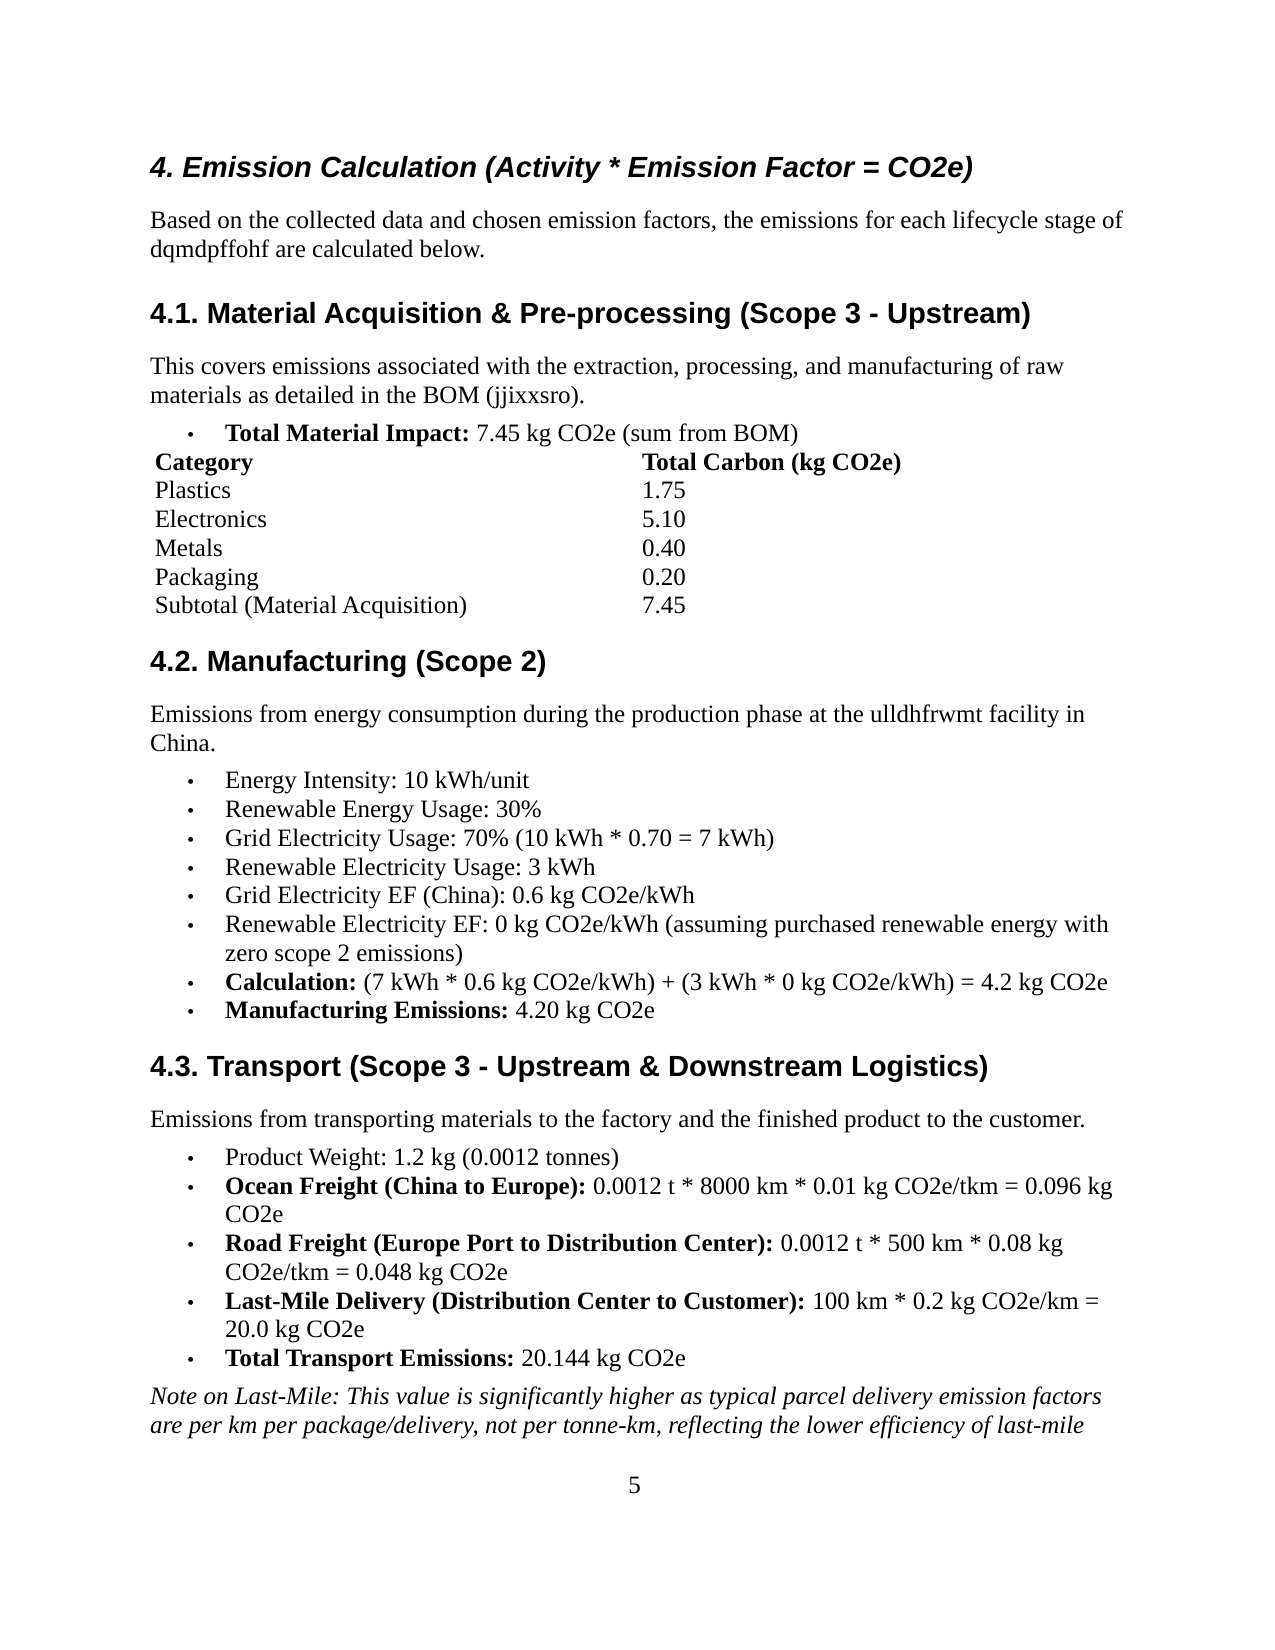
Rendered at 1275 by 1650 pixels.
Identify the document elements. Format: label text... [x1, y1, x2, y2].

table_header Category [150, 447, 637, 475]
table_cell 1.75 [638, 475, 1125, 504]
text Emissions from transporting materials to the factory and the finished product to the customer. [150, 1104, 1125, 1133]
list Calculation: (7 kWh * 0.6 kg CO2e/kWh) + (3 kWh * 0 kg CO2e/kWh) = 4.2 kg CO2e [187, 967, 1125, 996]
table_cell Electronics [150, 504, 637, 533]
subtitle 4. Emission Calculation (Activity * Emission Factor = CO2e) [150, 150, 1125, 183]
list Grid Electricity EF (China): 0.6 kg CO2e/kWh [187, 881, 1125, 909]
list Road Freight (Europe Port to Distribution Center): 0.0012 t * 500 km * 0.08 kg CO2e/tkm = 0.048 kg CO2e [187, 1228, 1125, 1286]
list Manufacturing Emissions: 4.20 kg CO2e [187, 996, 1125, 1024]
text Note on Last-Mile: This value is significantly higher as typical parcel delivery emission factors are per km per package/delivery, not per tonne-km, reflecting the lower efficiency of last-mile [150, 1381, 1125, 1438]
table_cell Plastics [150, 475, 637, 504]
subtitle 4.3. Transport (Scope 3 - Upstream & Downstream Logistics) [150, 1049, 1125, 1083]
table_cell 7.45 [638, 590, 1125, 619]
subtitle 4.2. Manufacturing (Scope 2) [150, 644, 1125, 678]
list Grid Electricity Usage: 70% (10 kWh * 0.70 = 7 kWh) [187, 823, 1125, 852]
text This covers emissions associated with the extraction, processing, and manufacturing of raw materials as detailed in the BOM (jjixxsro). [150, 351, 1125, 409]
table_cell Packaging [150, 562, 637, 590]
table_cell 0.40 [638, 533, 1125, 562]
table_cell 5.10 [638, 504, 1125, 533]
list Renewable Electricity Usage: 3 kWh [187, 852, 1125, 881]
list Total Transport Emissions: 20.144 kg CO2e [187, 1343, 1125, 1372]
text Emissions from energy consumption during the production phase at the ulldhfrwmt facility in China. [150, 699, 1125, 757]
list Renewable Energy Usage: 30% [187, 794, 1125, 823]
list Last-Mile Delivery (Distribution Center to Customer): 100 km * 0.2 kg CO2e/km = 20.0 kg CO2e [187, 1286, 1125, 1343]
subtitle 4.1. Material Acquisition & Pre-processing (Scope 3 - Upstream) [150, 296, 1125, 330]
list Ocean Freight (China to Europe): 0.0012 t * 8000 km * 0.01 kg CO2e/tkm = 0.096 kg CO2e [187, 1171, 1125, 1228]
text Based on the collected data and chosen emission factors, the emissions for each lifecycle stage of dqmdpffohf are calculated below. [150, 205, 1125, 262]
table_cell 0.20 [638, 562, 1125, 590]
list Energy Intensity: 10 kWh/unit [187, 766, 1125, 794]
table_cell Metals [150, 533, 637, 562]
list Product Weight: 1.2 kg (0.0012 tonnes) [187, 1142, 1125, 1171]
list Renewable Electricity EF: 0 kg CO2e/kWh (assuming purchased renewable energy with zero scope 2 emissions) [187, 909, 1125, 967]
table_header Total Carbon (kg CO2e) [638, 447, 1125, 475]
list Total Material Impact: 7.45 kg CO2e (sum from BOM) [187, 418, 1125, 447]
table_cell Subtotal (Material Acquisition) [150, 590, 637, 619]
